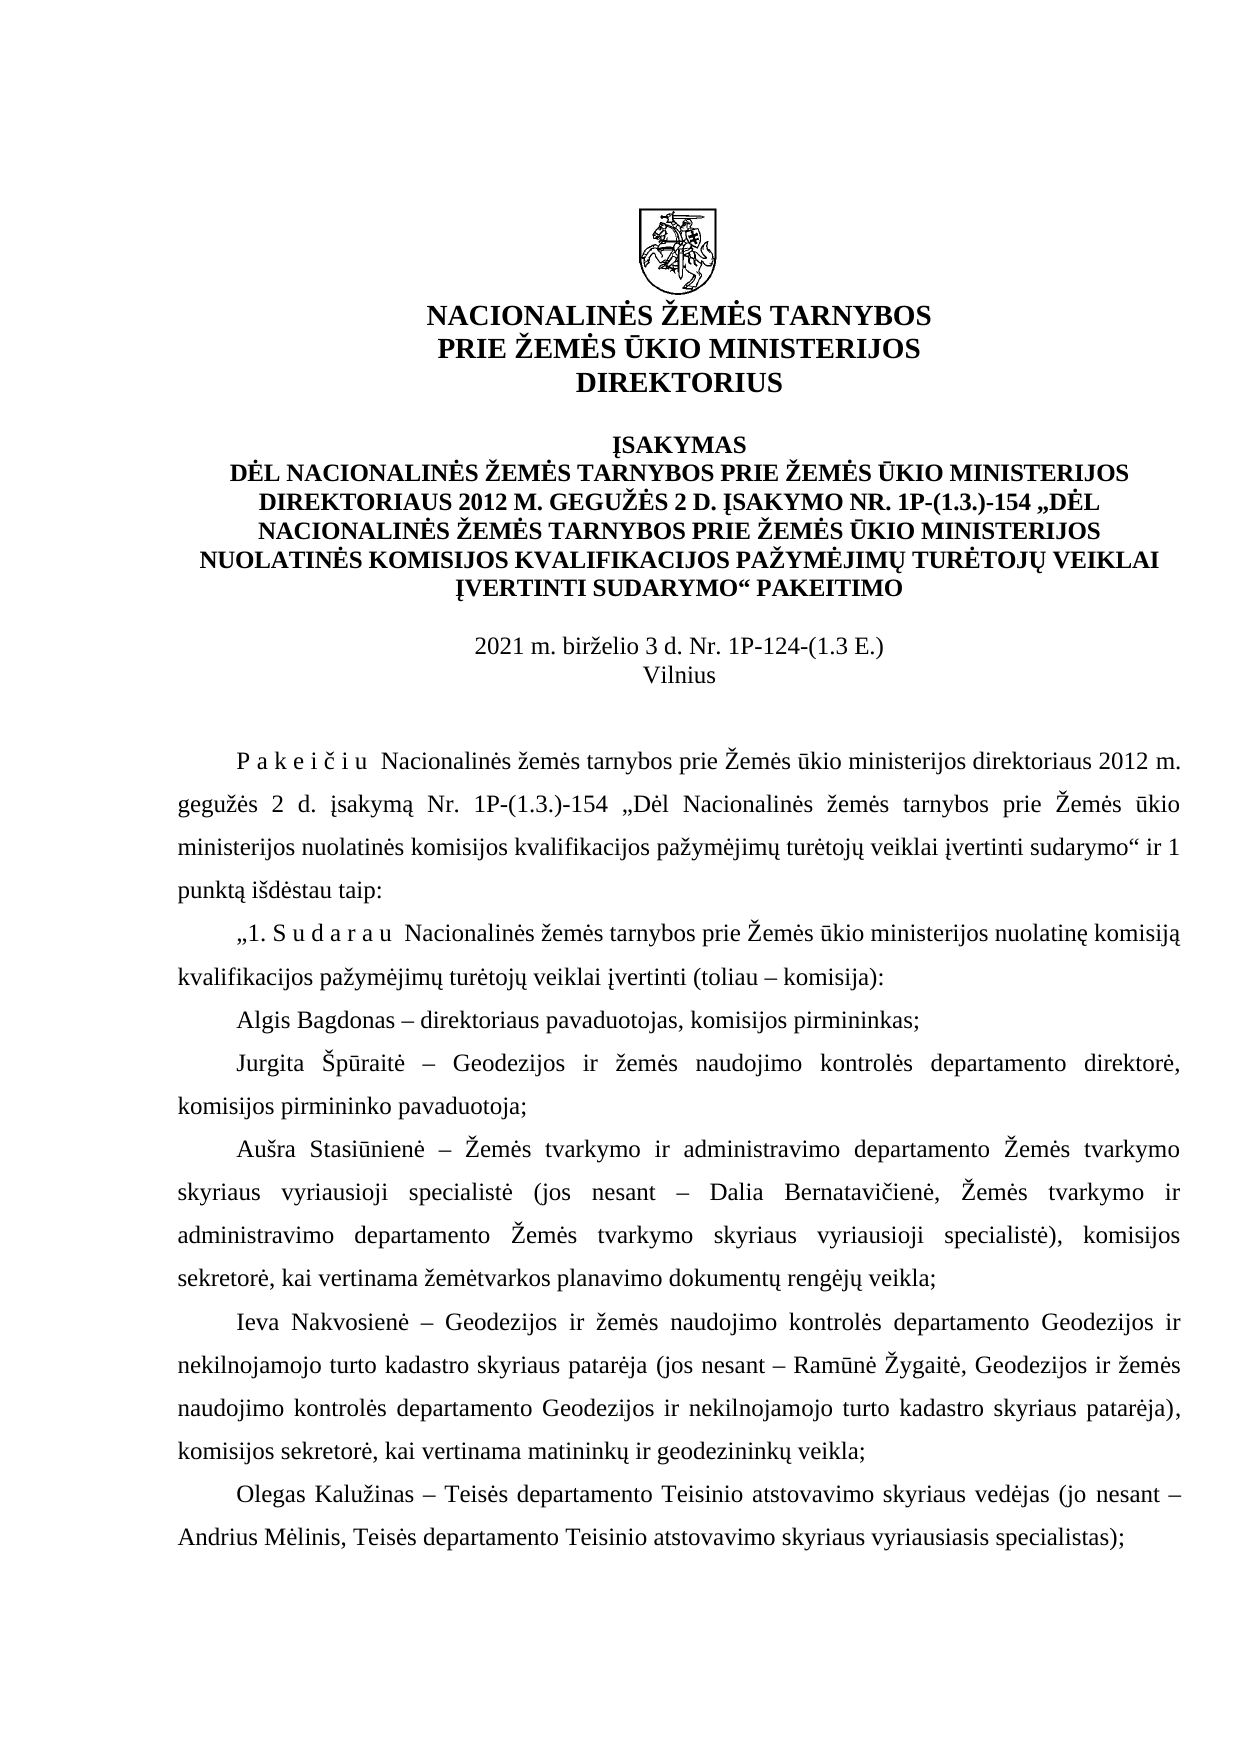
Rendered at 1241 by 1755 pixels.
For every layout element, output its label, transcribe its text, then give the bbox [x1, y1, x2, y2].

text Vilnius [177, 660, 1181, 688]
text NACIONALINĖS ŽEMĖS TARNYBOS [177, 298, 1181, 331]
text 2021 m. birželio 3 d. Nr. 1P-124-(1.3 E.) [177, 631, 1181, 660]
text P a k e i č i u Nacionalinės žemės tarnybos prie Žemės ūkio ministerijos direktoriaus 2012 m. gegužės 2 d. įsakymą Nr. 1P-(1.3.)-154 „Dėl Nacionalinės žemės tarnybos prie Žemės ūkio ministerijos nuolatinės komisijos kvalifikacijos pažymėjimų turėtojų veiklai įvertinti sudarymo“ ir 1 punktą išdėstau taip: [177, 746, 1181, 904]
text Olegas Kalužinas – Teisės departamento Teisinio atstovavimo skyriaus vedėjas (jo nesant – Andrius Mėlinis, Teisės departamento Teisinio atstovavimo skyriaus vyriausiasis specialistas); [177, 1479, 1181, 1551]
text DĖL nacionalinės žemės tarnybos prie žemės ūkio ministerijos direktoriaus 2012 m. gegužės 2 d. įsakymo nr. 1P-(1.3.)-154 „dėl nacionalinės žemės tarnybos prie žemės ūkio ministerijos nuolatinės komisijos kvalifikacijos pažymėjimų turėtojų veiklai įvertinti sudarymo“ pakeitimo [177, 458, 1181, 602]
text Ieva Nakvosienė – Geodezijos ir žemės naudojimo kontrolės departamento Geodezijos ir nekilnojamojo turto kadastro skyriaus patarėja (jos nesant – Ramūnė Žygaitė, Geodezijos ir žemės naudojimo kontrolės departamento Geodezijos ir nekilnojamojo turto kadastro skyriaus patarėja), komisijos sekretorė, kai vertinama matininkų ir geodezininkų veikla; [177, 1307, 1181, 1465]
text ĮSAKYMAS [177, 430, 1181, 458]
text Aušra Stasiūnienė – Žemės tvarkymo ir administravimo departamento Žemės tvarkymo skyriaus vyriausioji specialistė (jos nesant – Dalia Bernatavičienė, Žemės tvarkymo ir administravimo departamento Žemės tvarkymo skyriaus vyriausioji specialistė), komisijos sekretorė, kai vertinama žemėtvarkos planavimo dokumentų rengėjų veikla; [177, 1134, 1181, 1292]
text Jurgita Špūraitė – Geodezijos ir žemės naudojimo kontrolės departamento direktorė, komisijos pirmininko pavaduotoja; [177, 1048, 1181, 1120]
text Algis Bagdonas – direktoriaus pavaduotojas, komisijos pirmininkas; [177, 1005, 1181, 1033]
text DIREKTORIUS [177, 365, 1181, 398]
text PRIE ŽEMĖS ŪKIO MINISTERIJOS [177, 331, 1181, 365]
text „1. S u d a r a u Nacionalinės žemės tarnybos prie Žemės ūkio ministerijos nuolatinę komisiją kvalifikacijos pažymėjimų turėtojų veiklai įvertinti (toliau – komisija): [177, 918, 1181, 990]
